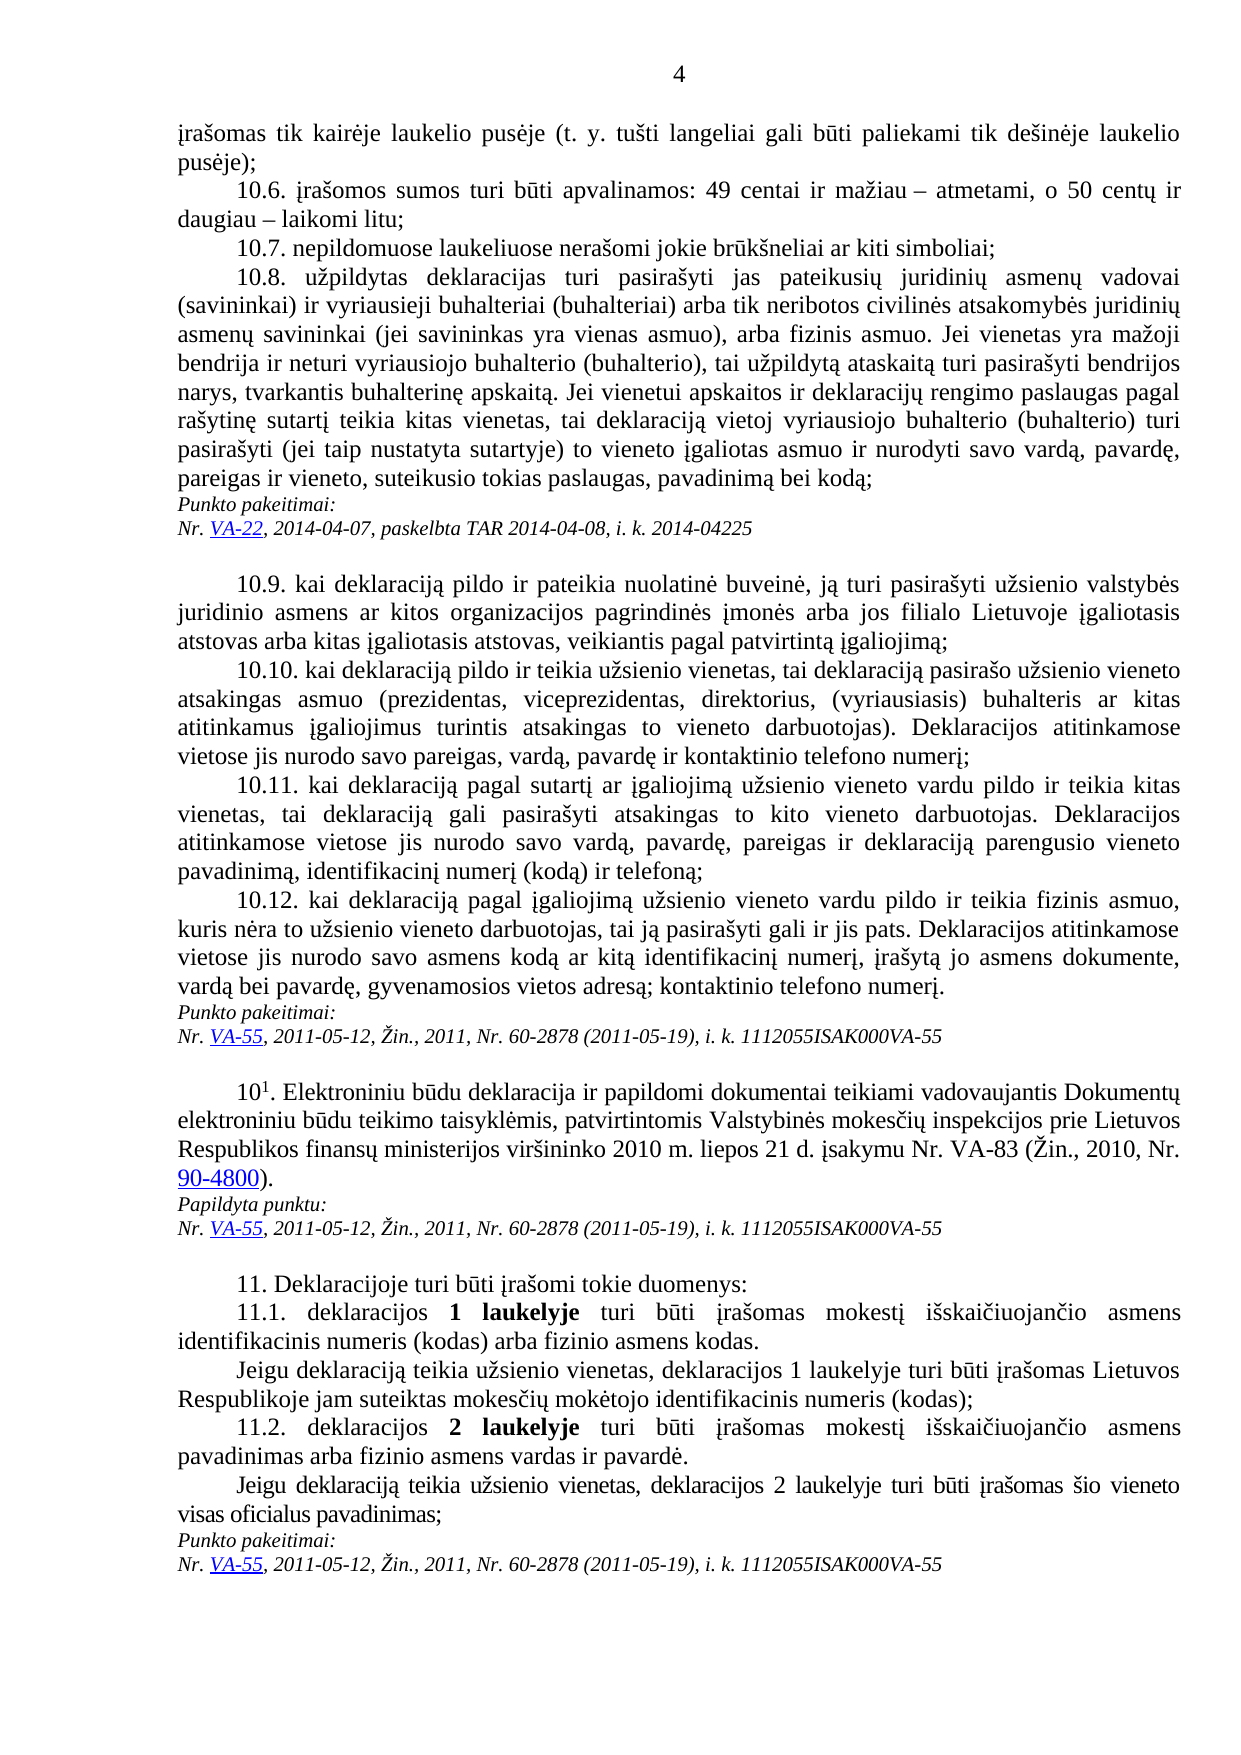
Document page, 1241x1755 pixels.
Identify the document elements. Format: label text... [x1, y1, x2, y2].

text Punkto pakeitimai: [177, 492, 1181, 516]
text 11. Deklaracijoje turi būti įrašomi tokie duomenys: [177, 1269, 1181, 1297]
text 10.12. kai deklaraciją pagal įgaliojimą užsienio vieneto vardu pildo ir teikia fizinis asmuo, kuris nėra to užsienio vieneto darbuotojas, tai ją pasirašyti gali ir jis pats. Deklaracijos atitinkamose vietose jis nurodo savo asmens kodą ar kitą identifikacinį numerį, įrašytą jo asmens dokumente, vardą bei pavardę, gyvenamosios vietos adresą; kontaktinio telefono numerį. [177, 885, 1181, 1000]
text 10.10. kai deklaraciją pildo ir teikia užsienio vienetas, tai deklaraciją pasirašo užsienio vieneto atsakingas asmuo (prezidentas, viceprezidentas, direktorius, (vyriausiasis) buhalteris ar kitas atitinkamus įgaliojimus turintis atsakingas to vieneto darbuotojas). Deklaracijos atitinkamose vietose jis nurodo savo pareigas, vardą, pavardę ir kontaktinio telefono numerį; [177, 655, 1181, 770]
text Punkto pakeitimai: [177, 1527, 1181, 1552]
text įrašomas tik kairėje laukelio pusėje (t. y. tušti langeliai gali būti paliekami tik dešinėje laukelio pusėje); [177, 118, 1181, 176]
text Punkto pakeitimai: [177, 1000, 1181, 1024]
text 101. Elektroniniu būdu deklaracija ir papildomi dokumentai teikiami vadovaujantis Dokumentų elektroniniu būdu teikimo taisyklėmis, patvirtintomis Valstybinės mokesčių inspekcijos prie Lietuvos Respublikos finansų ministerijos viršininko 2010 m. liepos 21 d. įsakymu Nr. VA-83 (Žin., 2010, Nr. 90-4800). [177, 1077, 1181, 1192]
text Nr. VA-22, 2014-04-07, paskelbta TAR 2014-04-08, i. k. 2014-04225 [177, 516, 1181, 540]
text Nr. VA-55, 2011-05-12, Žin., 2011, Nr. 60-2878 (2011-05-19), i. k. 1112055ISAK000VA-55 [177, 1216, 1181, 1240]
text Jeigu deklaraciją teikia užsienio vienetas, deklaracijos 2 laukelyje turi būti įrašomas šio vieneto visas oficialus pavadinimas; [177, 1470, 1181, 1527]
text Nr. VA-55, 2011-05-12, Žin., 2011, Nr. 60-2878 (2011-05-19), i. k. 1112055ISAK000VA-55 [177, 1552, 1181, 1576]
text Papildyta punktu: [177, 1192, 1181, 1216]
text 10.7. nepildomuose laukeliuose nerašomi jokie brūkšneliai ar kiti simboliai; [177, 233, 1181, 262]
text 10.8. užpildytas deklaracijas turi pasirašyti jas pateikusių juridinių asmenų vadovai (savininkai) ir vyriausieji buhalteriai (buhalteriai) arba tik neribotos civilinės atsakomybės juridinių asmenų savininkai (jei savininkas yra vienas asmuo), arba fizinis asmuo. Jei vienetas yra mažoji bendrija ir neturi vyriausiojo buhalterio (buhalterio), tai užpildytą ataskaitą turi pasirašyti bendrijos narys, tvarkantis buhalterinę apskaitą. Jei vienetui apskaitos ir deklaracijų rengimo paslaugas pagal rašytinę sutartį teikia kitas vienetas, tai deklaraciją vietoj vyriausiojo buhalterio (buhalterio) turi pasirašyti (jei taip nustatyta sutartyje) to vieneto įgaliotas asmuo ir nurodyti savo vardą, pavardę, pareigas ir vieneto, suteikusio tokias paslaugas, pavadinimą bei kodą; [177, 262, 1181, 492]
text 11.1. deklaracijos 1 laukelyje turi būti įrašomas mokestį išskaičiuojančio asmens identifikacinis numeris (kodas) arba fizinio asmens kodas. [177, 1297, 1181, 1355]
text Nr. VA-55, 2011-05-12, Žin., 2011, Nr. 60-2878 (2011-05-19), i. k. 1112055ISAK000VA-55 [177, 1024, 1181, 1048]
text 11.2. deklaracijos 2 laukelyje turi būti įrašomas mokestį išskaičiuojančio asmens pavadinimas arba fizinio asmens vardas ir pavardė. [177, 1412, 1181, 1470]
text Jeigu deklaraciją teikia užsienio vienetas, deklaracijos 1 laukelyje turi būti įrašomas Lietuvos Respublikoje jam suteiktas mokesčių mokėtojo identifikacinis numeris (kodas); [177, 1355, 1181, 1412]
text 10.9. kai deklaraciją pildo ir pateikia nuolatinė buveinė, ją turi pasirašyti užsienio valstybės juridinio asmens ar kitos organizacijos pagrindinės įmonės arba jos filialo Lietuvoje įgaliotasis atstovas arba kitas įgaliotasis atstovas, veikiantis pagal patvirtintą įgaliojimą; [177, 569, 1181, 655]
text 10.11. kai deklaraciją pagal sutartį ar įgaliojimą užsienio vieneto vardu pildo ir teikia kitas vienetas, tai deklaraciją gali pasirašyti atsakingas to kito vieneto darbuotojas. Deklaracijos atitinkamose vietose jis nurodo savo vardą, pavardę, pareigas ir deklaraciją parengusio vieneto pavadinimą, identifikacinį numerį (kodą) ir telefoną; [177, 770, 1181, 885]
text 10.6. įrašomos sumos turi būti apvalinamos: 49 centai ir mažiau – atmetami, o 50 centų ir daugiau – laikomi litu; [177, 176, 1181, 233]
